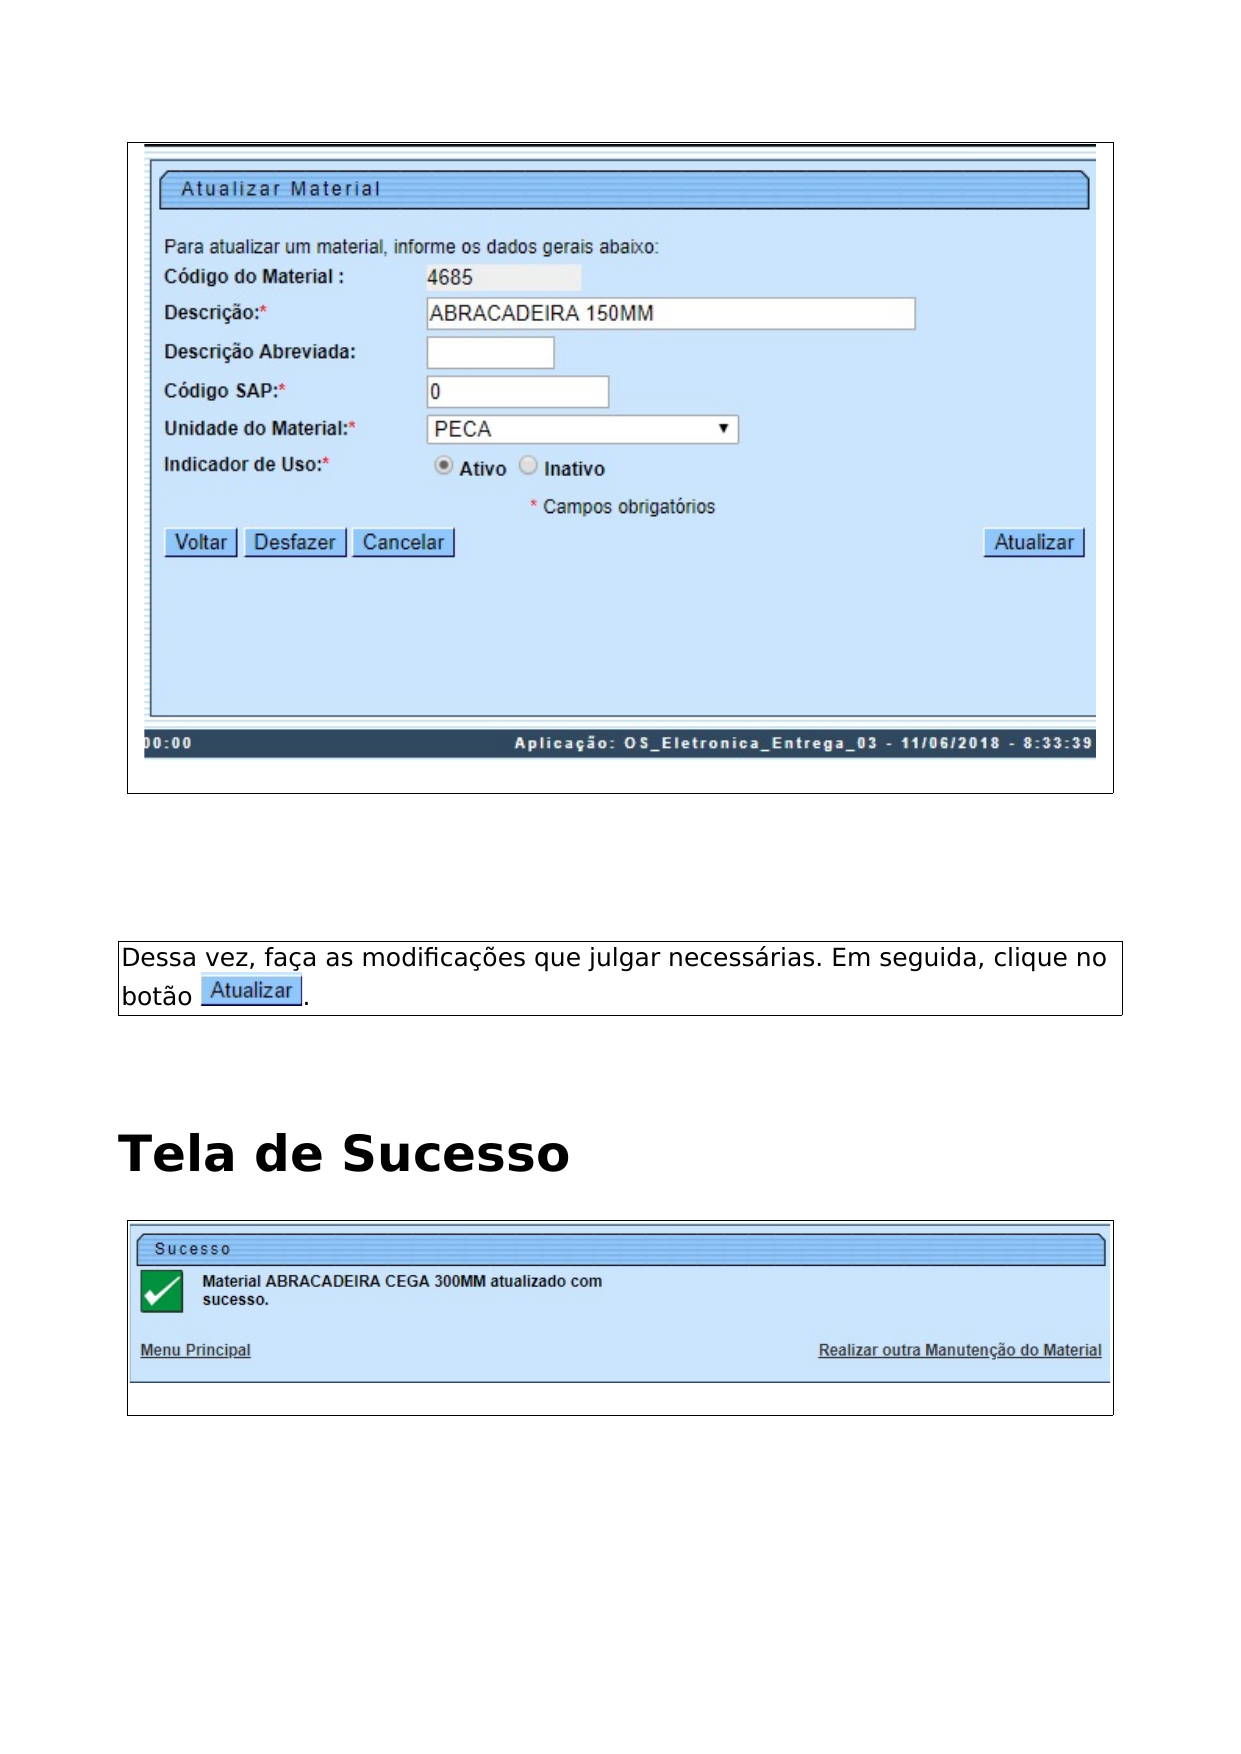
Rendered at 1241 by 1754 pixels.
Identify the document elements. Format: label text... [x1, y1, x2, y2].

picture [200, 972, 303, 1006]
table_header [128, 1221, 1113, 1414]
subtitle Tela de Sucesso [118, 1125, 1122, 1183]
table_header [128, 143, 1113, 792]
picture [129, 1222, 1111, 1383]
table_header Dessa vez, faça as modificações que julgar necessárias. Em seguida, clique no botão . [119, 942, 1122, 1014]
picture [144, 144, 1096, 761]
